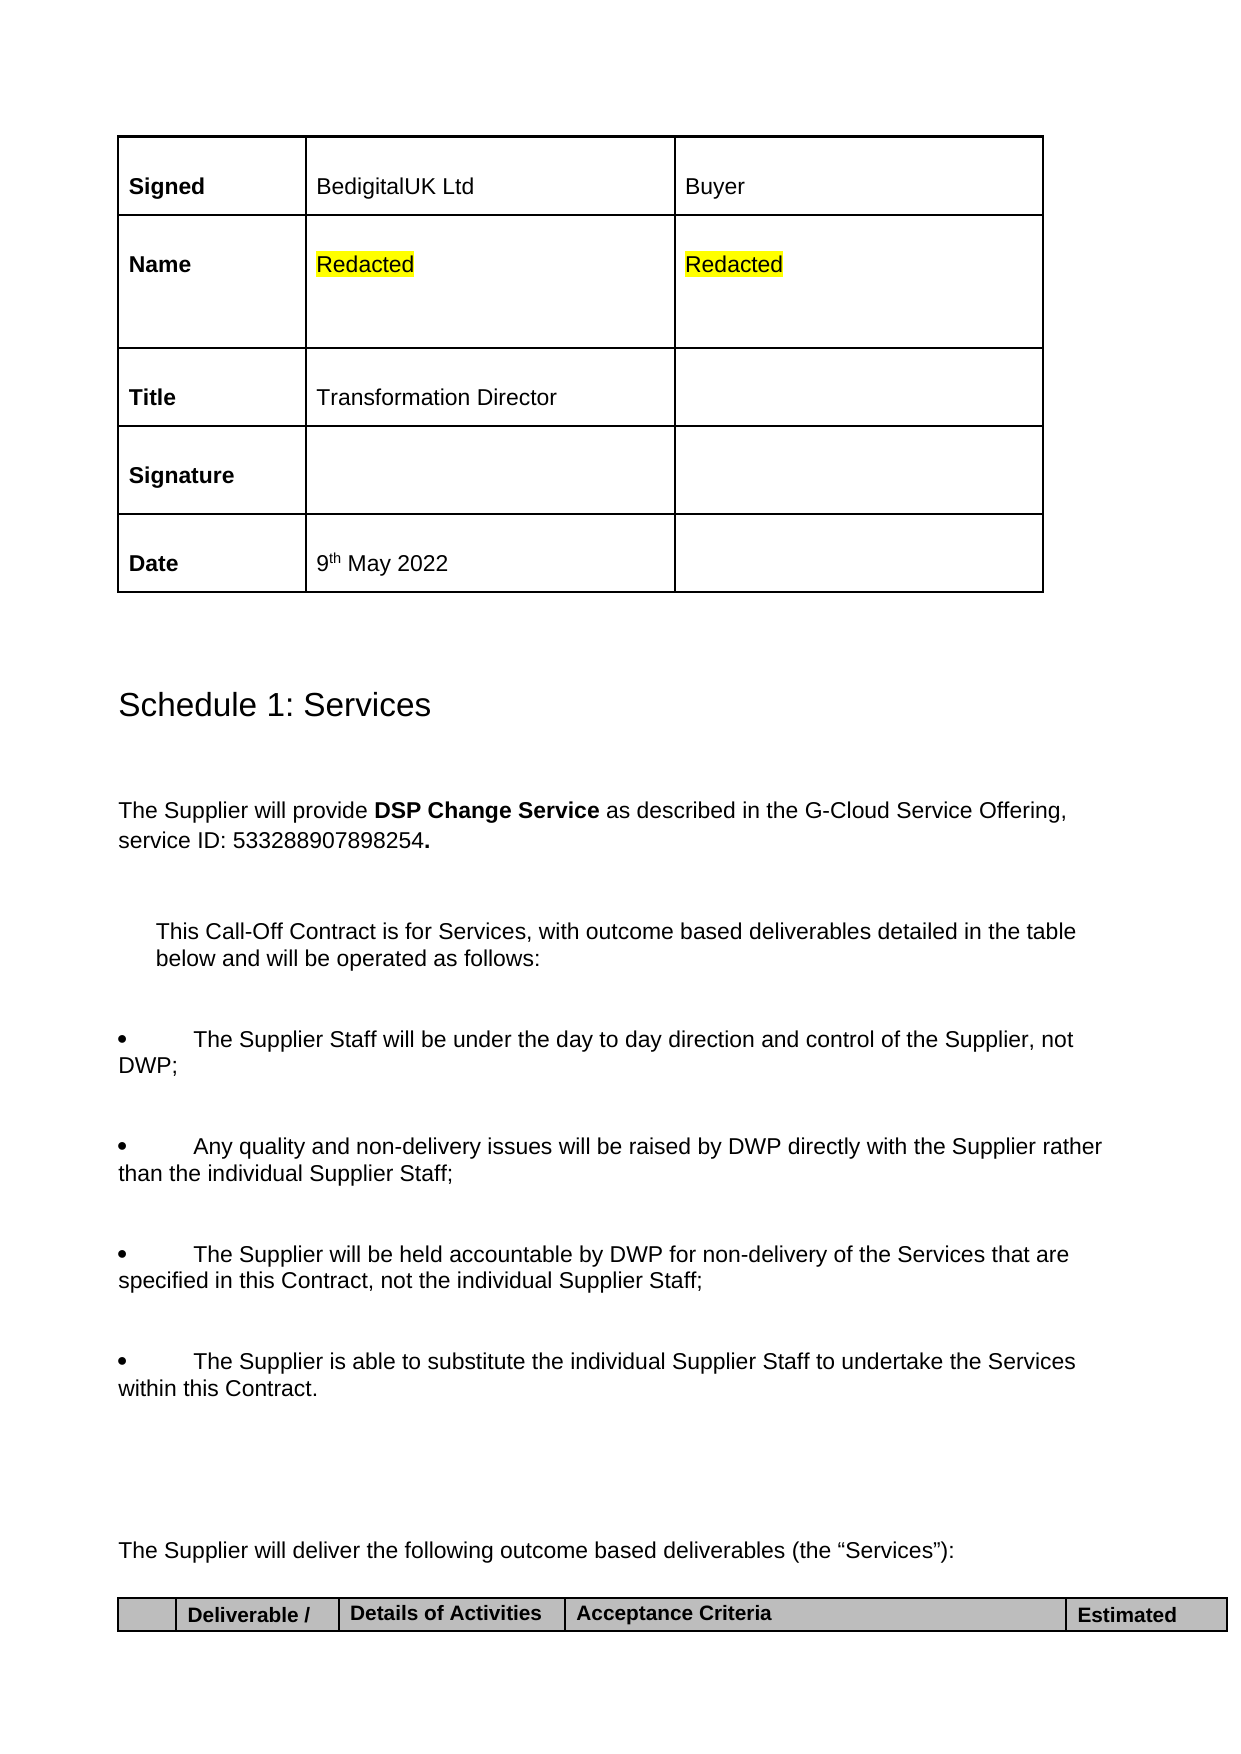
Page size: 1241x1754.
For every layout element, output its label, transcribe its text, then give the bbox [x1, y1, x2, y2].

list The Supplier will be held accountable by DWP for non-delivery of the Services that are specified in this Contract, not the individual Supplier Staff; [118, 1241, 1117, 1293]
list The Supplier will deliver the following outcome based deliverables (the “Services”): [118, 1537, 1122, 1563]
table_cell Date [119, 515, 305, 591]
table_header Deliverable / [177, 1599, 338, 1630]
table_cell [676, 427, 1042, 512]
table_header Details of Activities [340, 1599, 564, 1630]
table_cell Transformation Director [307, 349, 674, 425]
table_cell 9th May 2022 [307, 515, 674, 591]
table_cell Redacted [307, 216, 674, 347]
table_header Buyer [676, 138, 1042, 213]
table_cell [676, 349, 1042, 425]
table_cell Name [119, 216, 305, 347]
text The Supplier will provide DSP Change Service as described in the G-Cloud Service Offering, service ID: 533288907898254. [118, 797, 1122, 854]
table_cell Redacted [676, 216, 1042, 347]
list The Supplier is able to substitute the individual Supplier Staff to undertake the Services within this Contract. [118, 1348, 1117, 1401]
table_cell [676, 515, 1042, 591]
table_cell Title [119, 349, 305, 425]
table_cell [307, 427, 674, 512]
table_cell Signature [119, 427, 305, 512]
table_header Estimated [1067, 1599, 1226, 1630]
table_header Signed [119, 138, 305, 213]
list The Supplier Staff will be under the day to day direction and control of the Supplier, not DWP; [118, 1026, 1117, 1078]
list Any quality and non-delivery issues will be raised by DWP directly with the Supplier rather than the individual Supplier Staff; [118, 1133, 1117, 1186]
subtitle Schedule 1: Services [118, 685, 1122, 724]
table_header BedigitalUK Ltd [307, 138, 674, 213]
table_header [119, 1599, 175, 1630]
list This Call-Off Contract is for Services, with outcome based deliverables detailed in the table below and will be operated as follows: [156, 918, 1117, 971]
table_header Acceptance Criteria [566, 1599, 1065, 1630]
